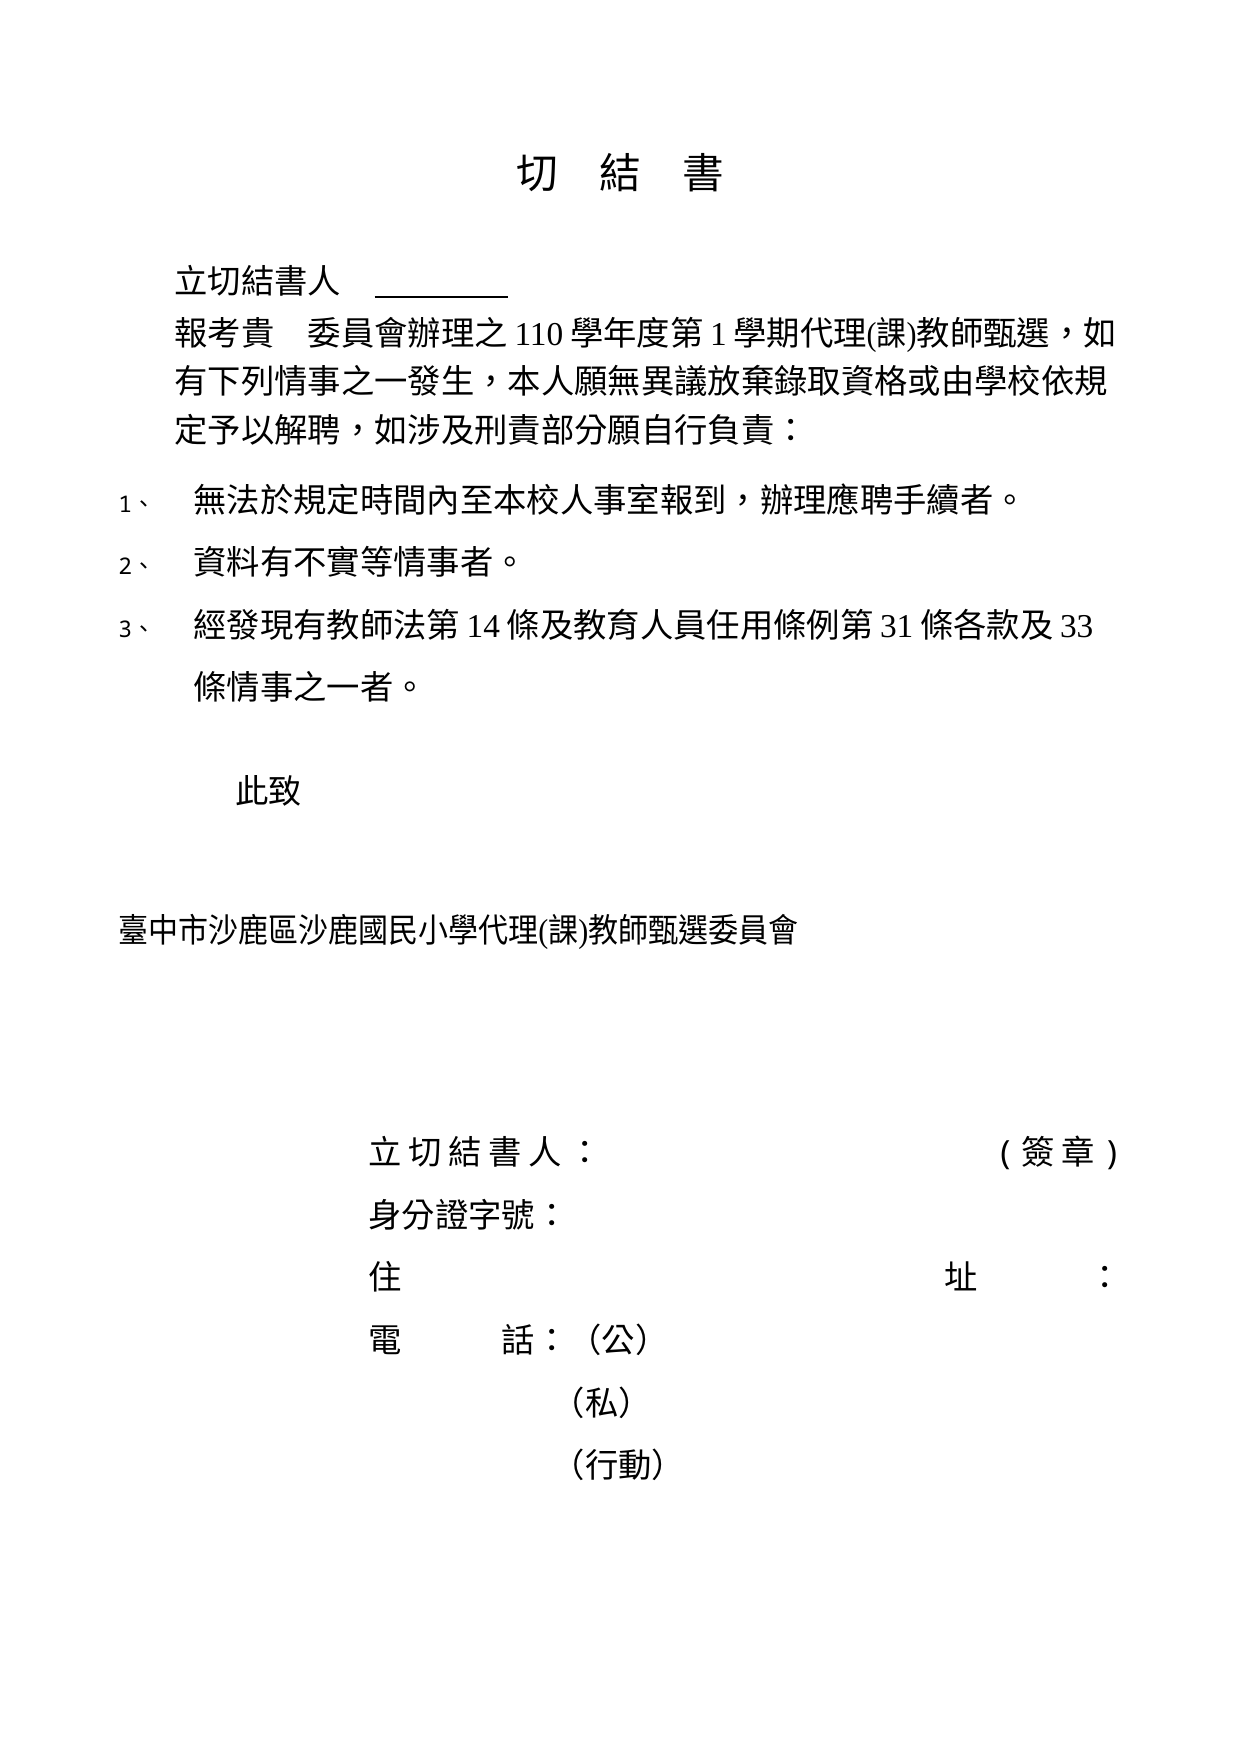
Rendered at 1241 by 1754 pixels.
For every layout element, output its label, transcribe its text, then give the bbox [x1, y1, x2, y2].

text （行動） [118, 1439, 1122, 1487]
list 資料有不實等情事者。 [118, 518, 1122, 581]
text 立切結書人 [174, 254, 1122, 303]
text 臺中市沙鹿區沙鹿國民小學代理(課)教師甄選委員會 [118, 886, 1122, 949]
text 立切結書人： (簽章) 身分證字號： [368, 1126, 1122, 1237]
text 此致 [118, 765, 1122, 813]
text 報考貴 委員會辦理之110學年度第1學期代理(課)教師甄選，如有下列情事之一發生，本人願無異議放棄錄取資格或由學校依規定予以解聘，如涉及刑責部分願自行負責： [174, 307, 1122, 452]
text （私） [118, 1376, 1122, 1424]
text 住 址： 電 話：（公） [368, 1251, 1122, 1362]
text 切 結 書 [118, 141, 1122, 201]
list 經發現有教師法第14條及教育人員任用條例第31條各款及33條情事之一者。 [118, 581, 1122, 706]
list 無法於規定時間內至本校人事室報到，辦理應聘手續者。 [118, 456, 1122, 518]
